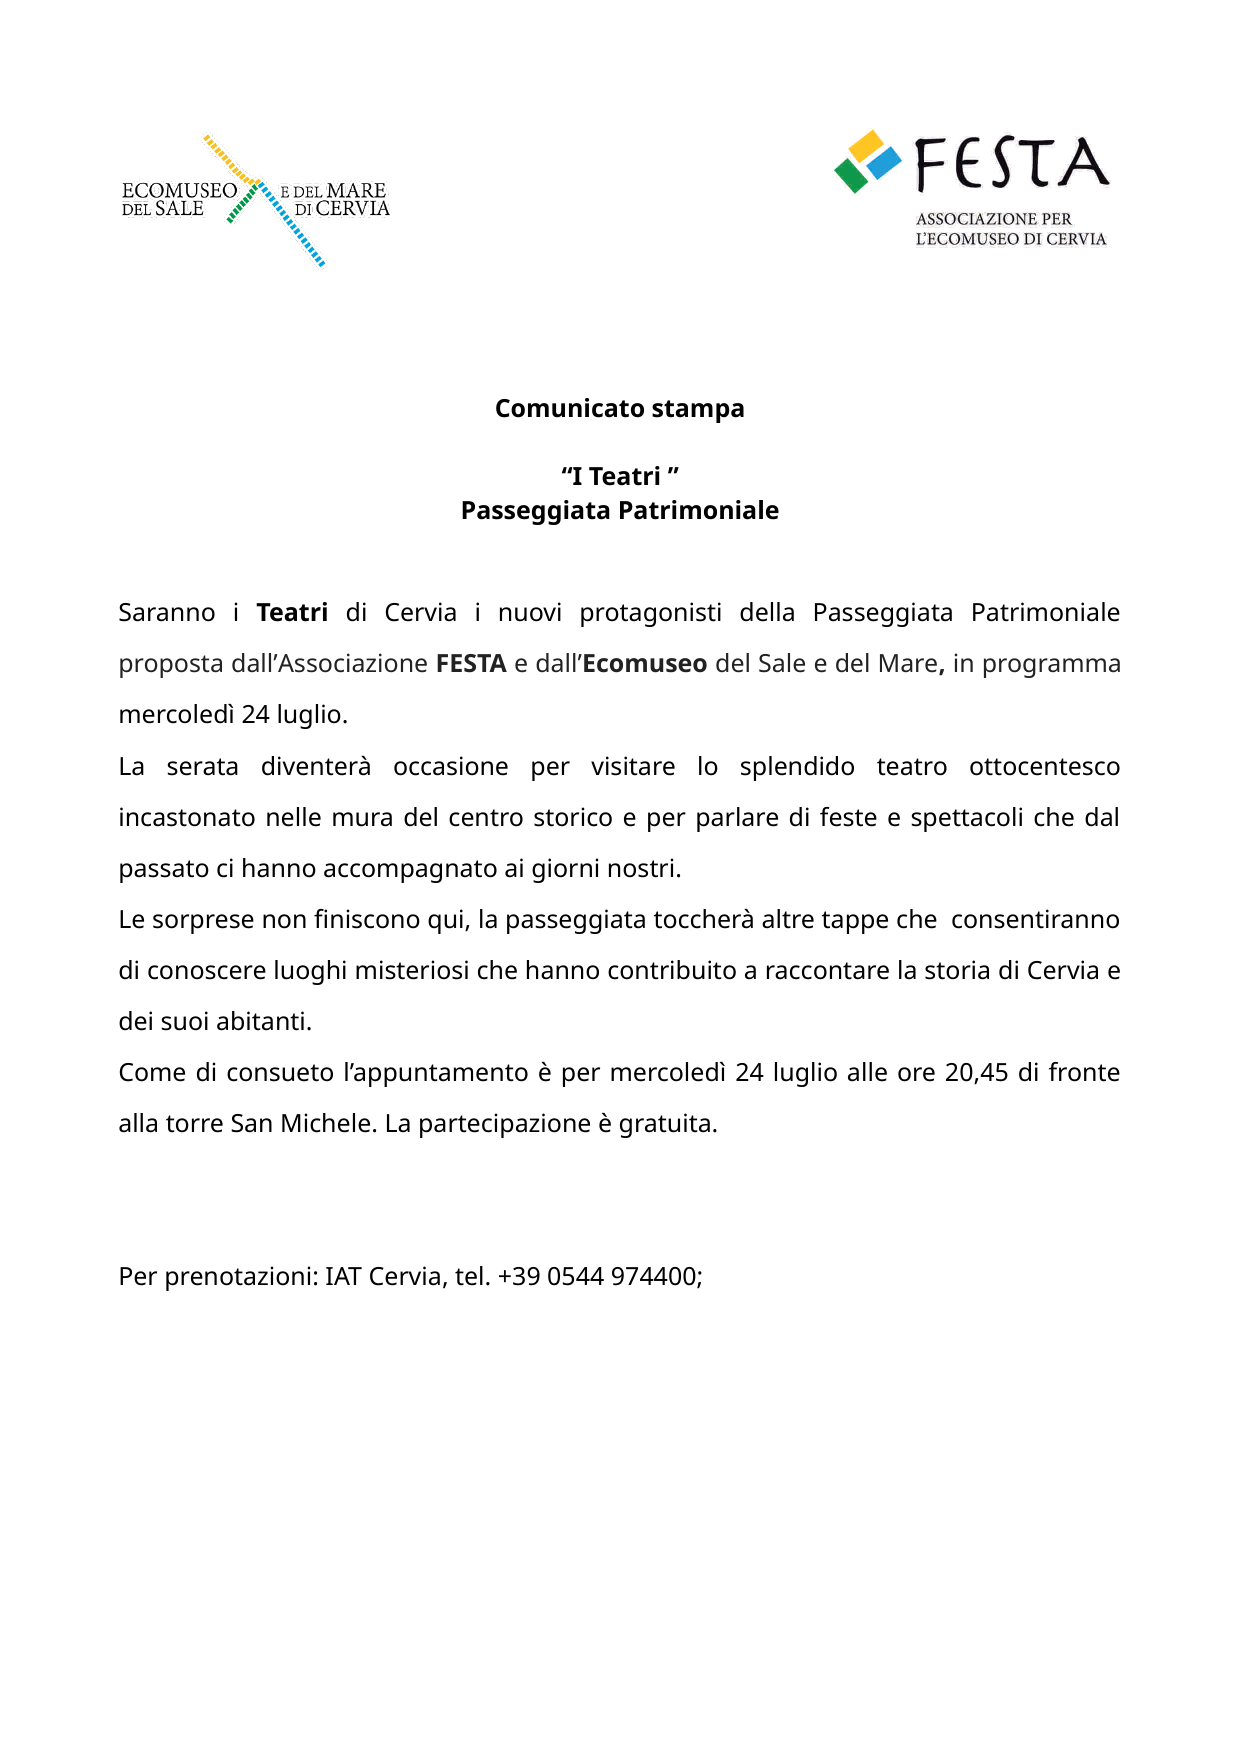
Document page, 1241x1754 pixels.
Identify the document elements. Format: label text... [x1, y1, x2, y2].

text Le sorprese non finiscono qui, la passeggiata toccherà altre tappe che consentiranno di conoscere luoghi misteriosi che hanno contribuito a raccontare la storia di Cervia e dei suoi abitanti. [118, 901, 1122, 1037]
text Come di consueto l’appuntamento è per mercoledì 24 luglio alle ore 20,45 di fronte alla torre San Michele. La partecipazione è gratuita. [118, 1054, 1122, 1139]
picture [828, 124, 1122, 253]
text Saranno i Teatri di Cervia i nuovi protagonisti della Passeggiata Patrimoniale proposta dall’Associazione FESTA e dall’Ecomuseo del Sale e del Mare, in programma mercoledì 24 luglio. [118, 595, 1122, 731]
text “I Teatri ” [118, 459, 1122, 493]
picture [122, 122, 390, 280]
text Passeggiata Patrimoniale [118, 493, 1122, 527]
text La serata diventerà occasione per visitare lo splendido teatro ottocentesco incastonato nelle mura del centro storico e per parlare di feste e spettacoli che dal passato ci hanno accompagnato ai giorni nostri. [118, 748, 1122, 884]
text Comunicato stampa [118, 391, 1122, 425]
text Per prenotazioni: IAT Cervia, tel. +39 0544 974400; [118, 1258, 1122, 1293]
